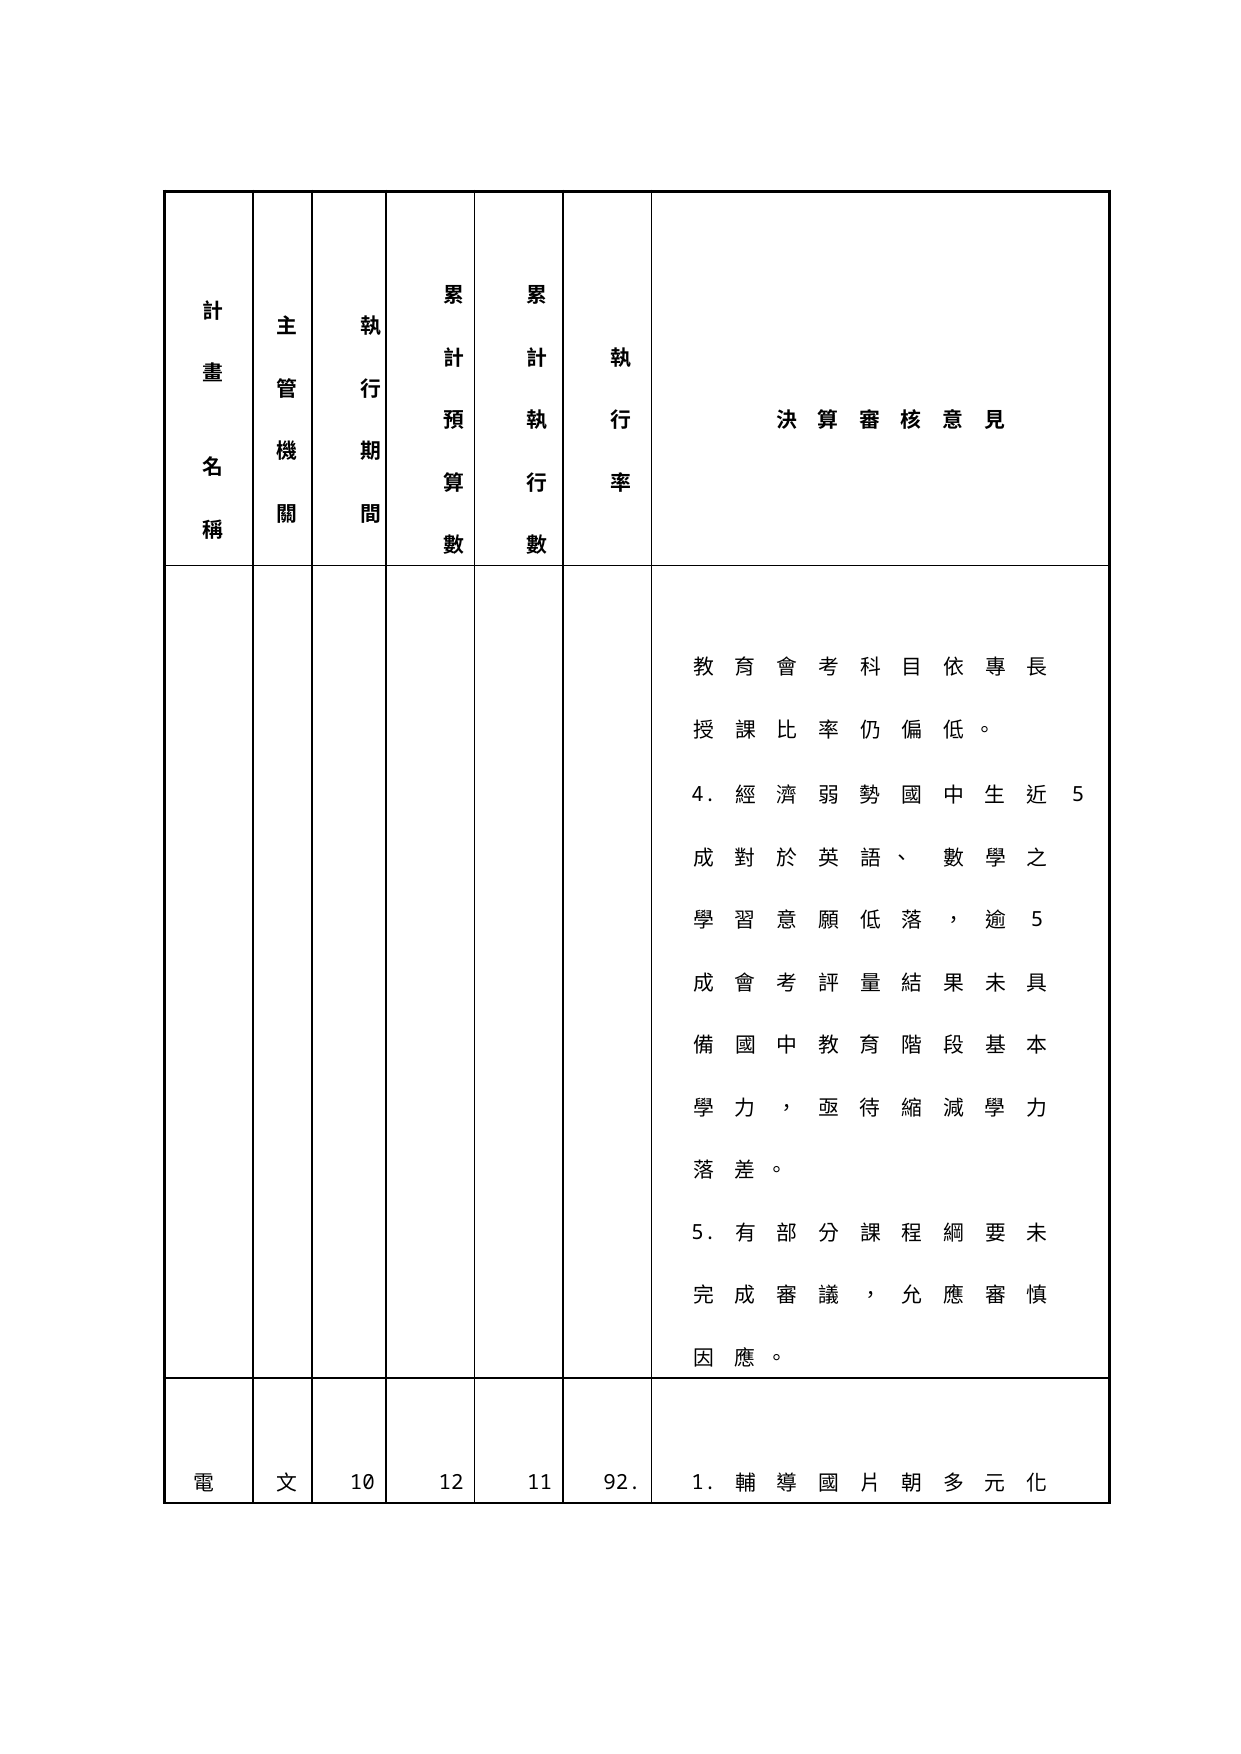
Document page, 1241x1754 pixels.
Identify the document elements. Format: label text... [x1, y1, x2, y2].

table_cell [387, 566, 474, 1377]
table_cell 92. [564, 1379, 651, 1502]
table_cell [166, 566, 252, 1377]
table_header 決算審核意見 [652, 193, 1108, 564]
table_cell 1.輔導國片朝多元化 [652, 1379, 1108, 1502]
table_cell [564, 566, 651, 1377]
table_header 執行率 [564, 193, 651, 564]
table_cell 電 [166, 1379, 252, 1502]
table_cell [254, 566, 311, 1377]
table_header 執行期間 [313, 193, 385, 564]
table_cell 12 [387, 1379, 474, 1502]
table_cell 文 [254, 1379, 311, 1502]
table_cell 11 [475, 1379, 562, 1502]
table_cell [475, 566, 562, 1377]
table_header 計畫 名稱 [166, 193, 252, 564]
table_cell 教育會考科目依專長授課比率仍偏低。 4.經濟弱勢國中生近5成對於英語、數學之學習意願低落，逾5成會考評量結果未具備國中教育階段基本學力，亟待縮減學力落差。 5.有部分課程綱要未完成審議，允應審慎因應。 [652, 566, 1108, 1377]
table_cell 10 [313, 1379, 385, 1502]
table_header 累計預算數 [387, 193, 474, 564]
table_header 累計執行數 [475, 193, 562, 564]
table_cell [313, 566, 385, 1377]
table_header 主管機關 [254, 193, 311, 564]
